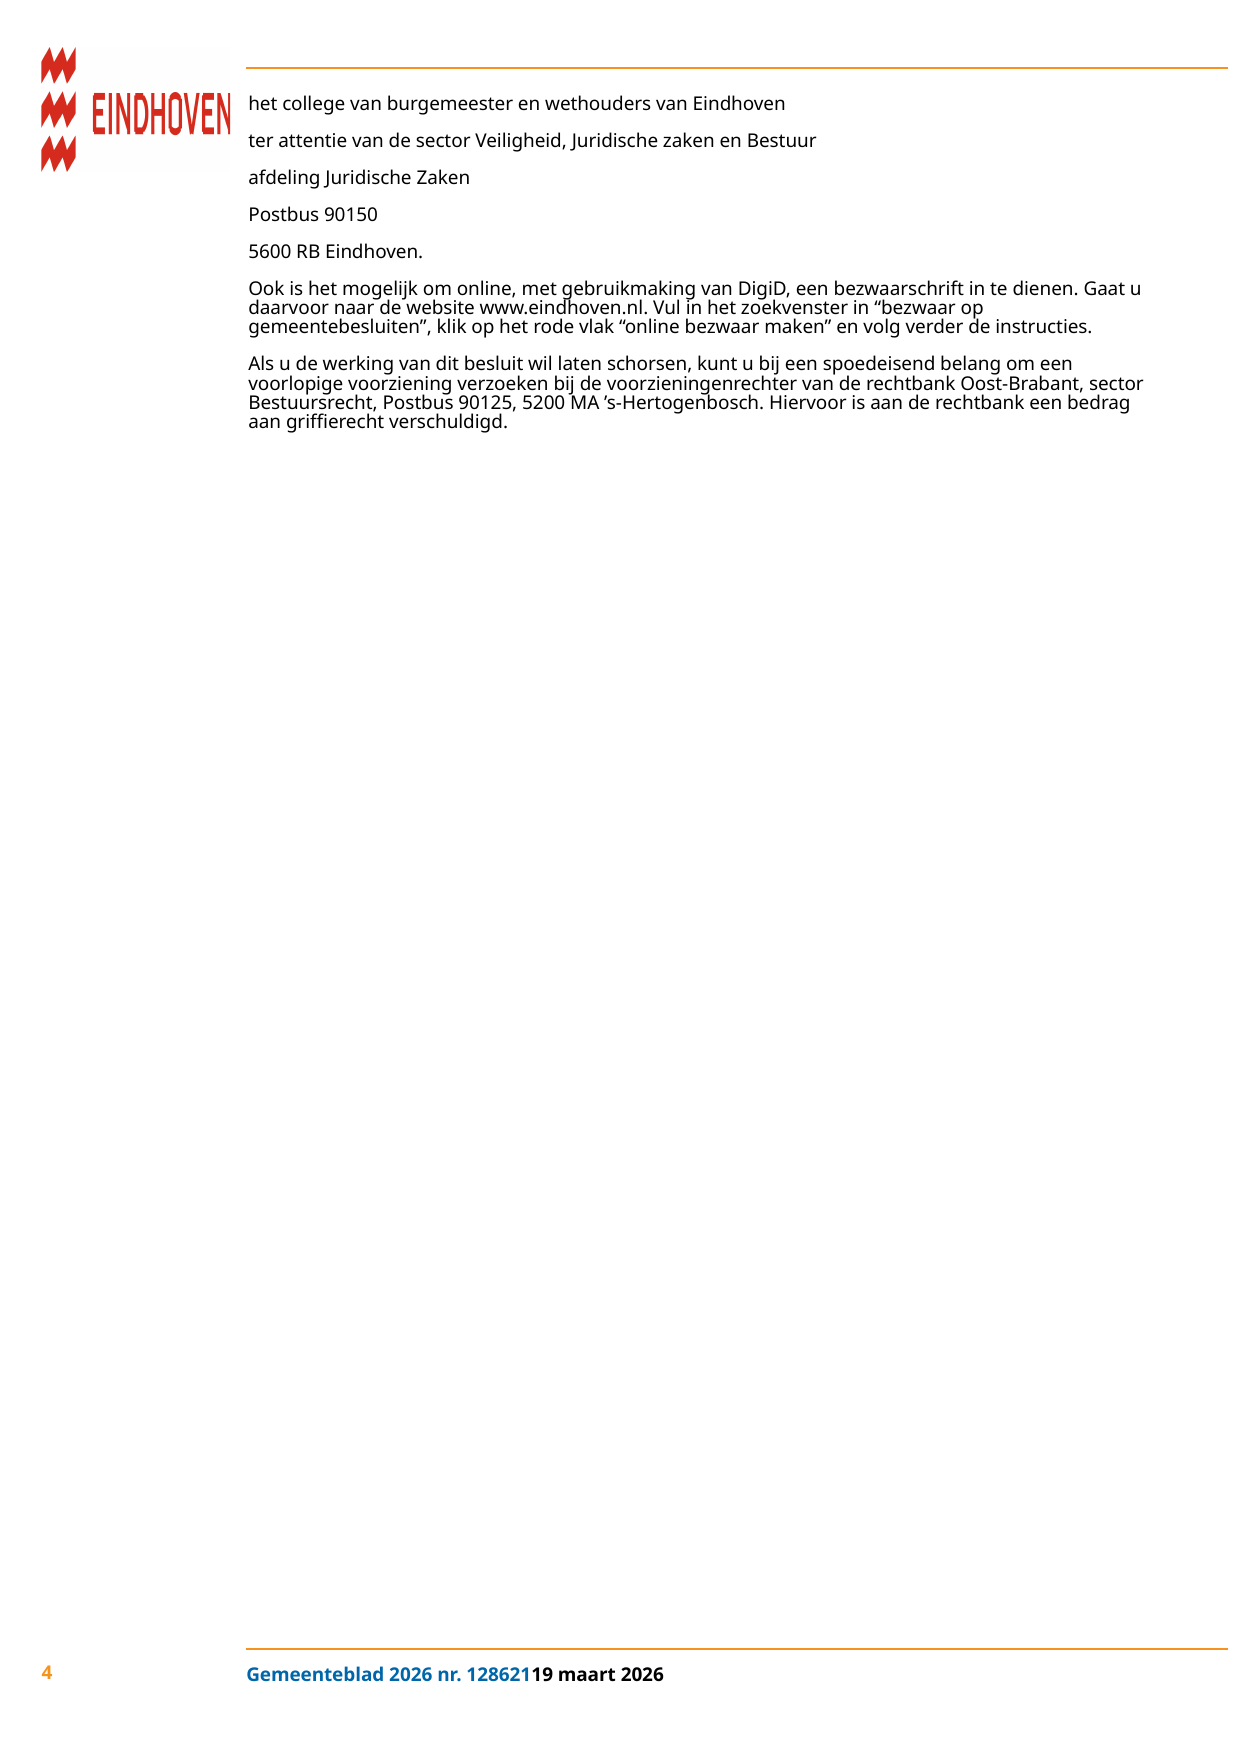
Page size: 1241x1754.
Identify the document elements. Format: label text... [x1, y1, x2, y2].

text Ook is het mogelijk om online, met gebruikmaking van DigiD, een bezwaarschrift in te dienen. Gaat u daarvoor naar de website www.eindhoven.nl. Vul in het zoekvenster in “bezwaar op gemeentebesluiten”, klik op het rode vlak “online bezwaar maken” en volg verder de instructies. [248, 280, 1152, 337]
text afdeling Juridische Zaken [248, 169, 1152, 188]
text ter attentie van de sector Veiligheid, Juridische zaken en Bestuur [248, 132, 1152, 151]
picture [41, 47, 231, 172]
text 5600 RB Eindhoven. [248, 243, 1152, 262]
text Als u de werking van dit besluit wil laten schorsen, kunt u bij een spoedeisend belang om een voorlopige voorziening verzoeken bij de voorzieningenrechter van de rechtbank Oost-Brabant, sector Bestuursrecht, Postbus 90125, 5200 MA ’s-Hertogenbosch. Hiervoor is aan de rechtbank een bedrag aan griffierecht verschuldigd. [248, 355, 1152, 432]
text het college van burgemeester en wethouders van Eindhoven [248, 95, 1152, 114]
text Postbus 90150 [248, 206, 1152, 225]
